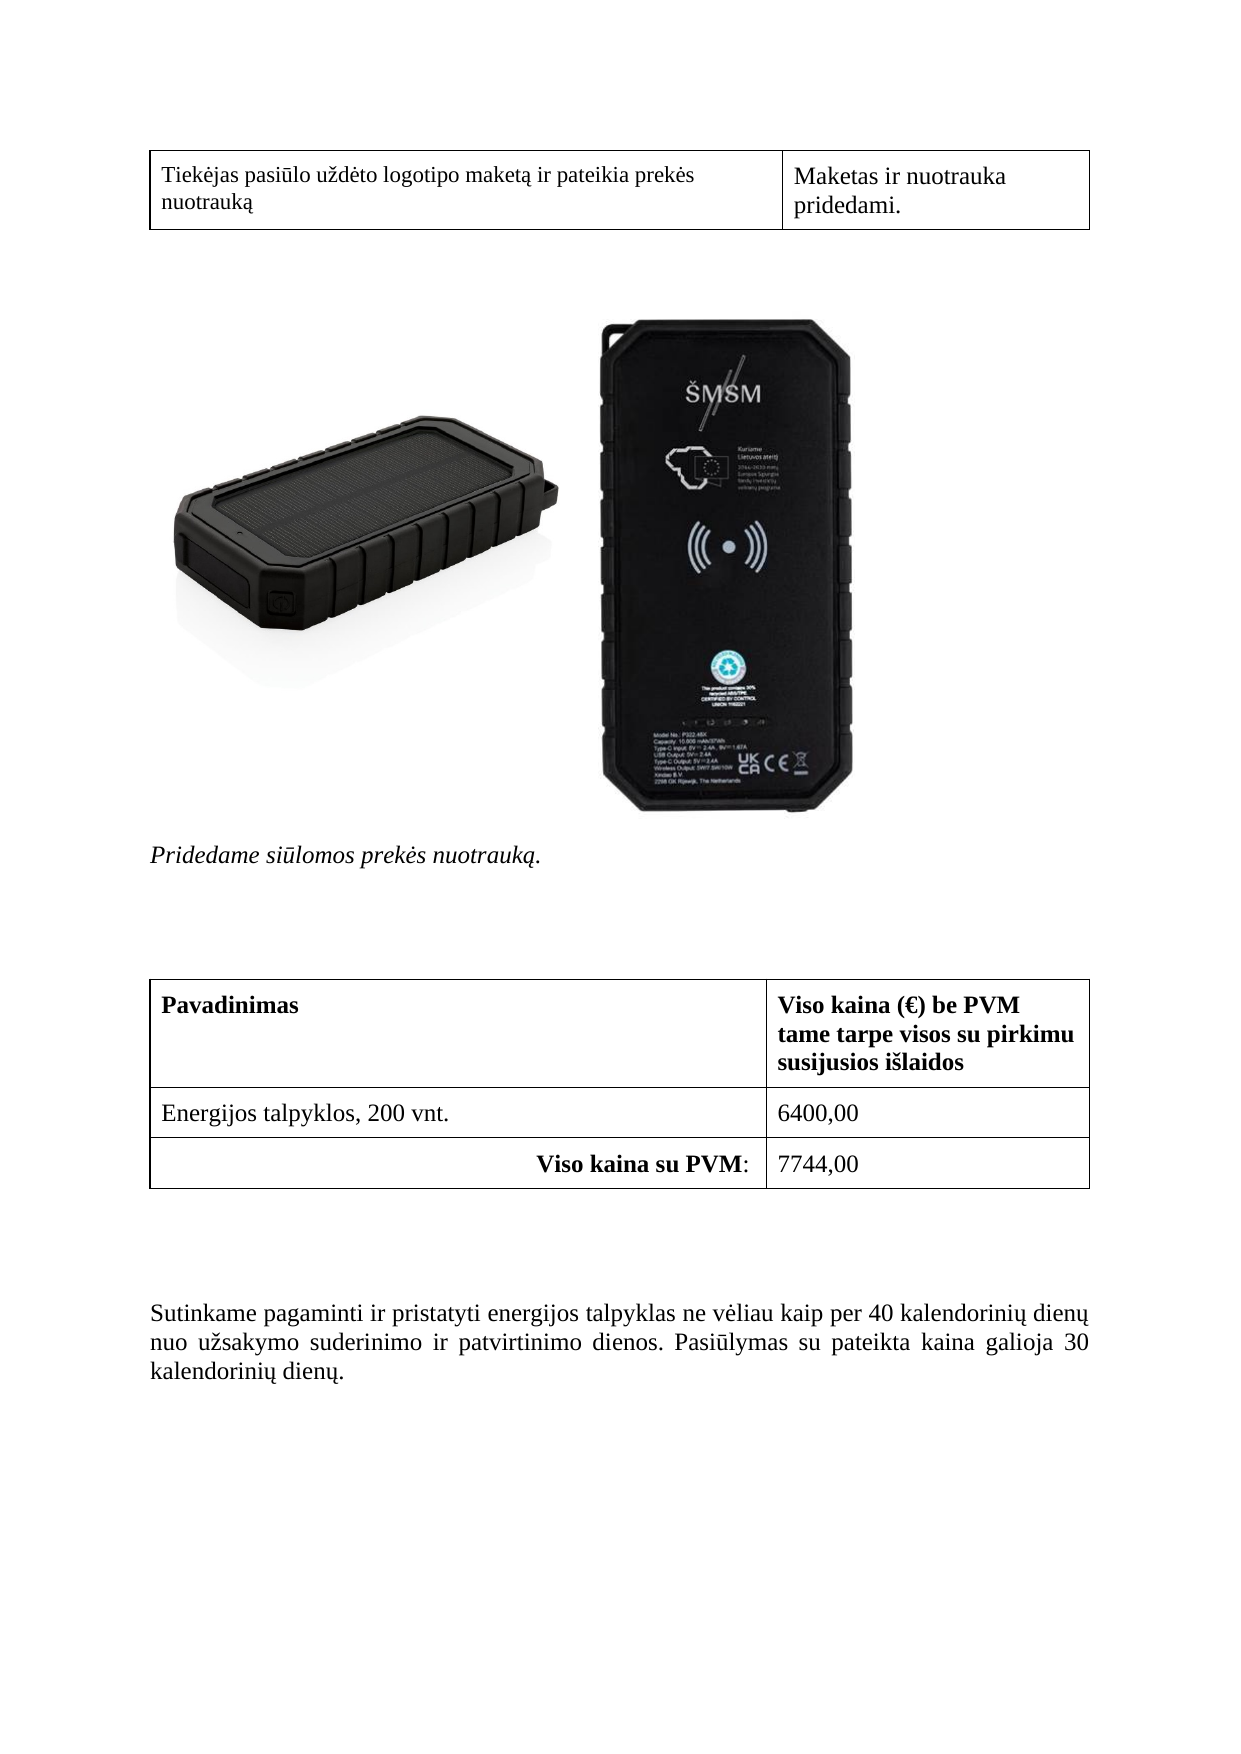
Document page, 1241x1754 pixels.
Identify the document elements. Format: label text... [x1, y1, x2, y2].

table_cell Tiekėjas pasiūlo uždėto logotipo maketą ir pateikia prekės nuotrauką [151, 151, 782, 229]
table_cell Maketas ir nuotrauka pridedami. [783, 151, 1089, 229]
table_cell Viso kaina su PVM: [151, 1138, 766, 1188]
table_header Viso kaina (€) be PVM tame tarpe visos su pirkimu susijusios išlaidos [767, 980, 1089, 1087]
table_header Pavadinimas [151, 980, 766, 1087]
text Pridedame siūlomos prekės nuotrauką. [150, 840, 1090, 869]
table_cell 7744,00 [767, 1138, 1089, 1188]
text Sutinkame pagaminti ir pristatyti energijos talpyklas ne vėliau kaip per 40 kalendorinių dienų nuo užsakymo suderinimo ir patvirtinimo dienos. Pasiūlymas su pateikta kaina galioja 30 kalendorinių dienų. [150, 1298, 1090, 1385]
table_cell 6400,00 [767, 1088, 1089, 1137]
table_cell Energijos talpyklos, 200 vnt. [151, 1088, 766, 1137]
